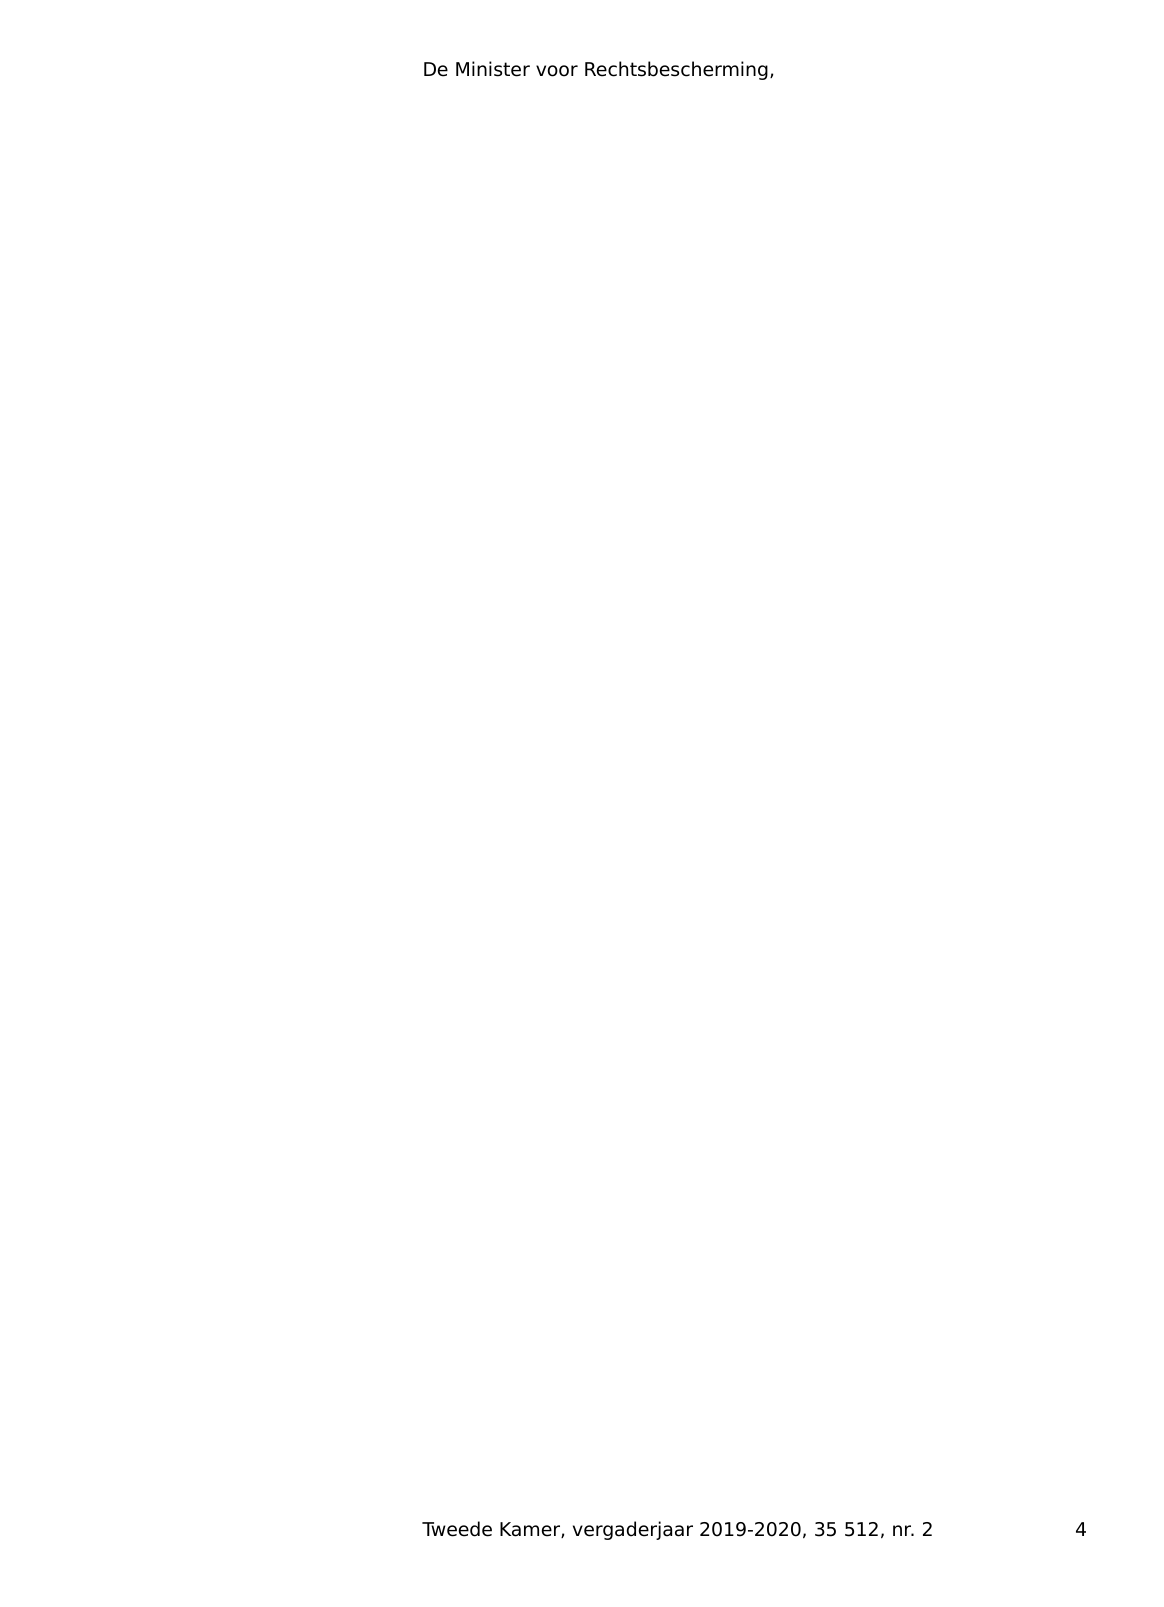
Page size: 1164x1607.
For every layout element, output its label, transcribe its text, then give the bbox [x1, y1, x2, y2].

text De Minister voor Rechtsbescherming, [422, 59, 1087, 81]
